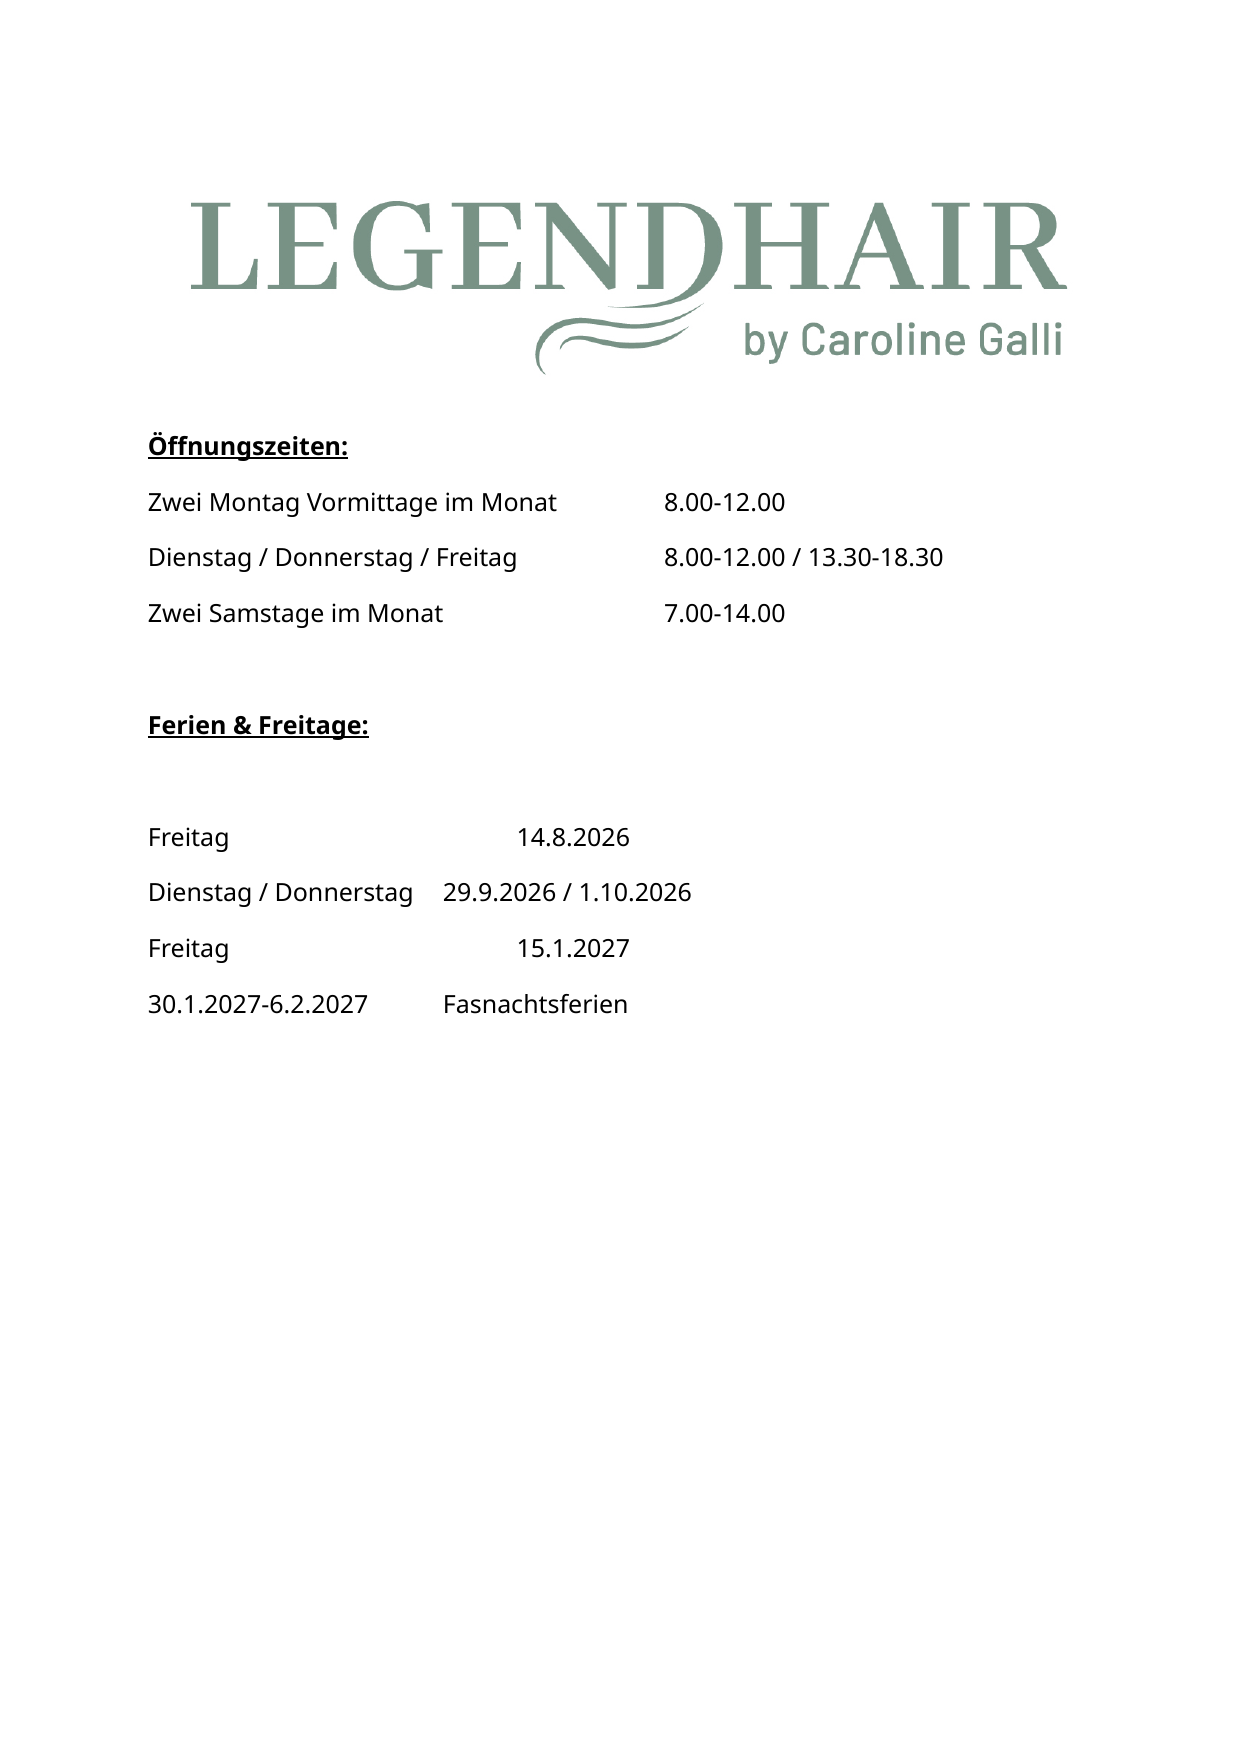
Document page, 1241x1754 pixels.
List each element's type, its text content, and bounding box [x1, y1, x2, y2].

text Dienstag / Donnerstag / Freitag 8.00-12.00 / 13.30-18.30 [148, 540, 1093, 574]
text Freitag 15.1.2027 [148, 931, 1093, 965]
text Freitag 14.8.2026 [148, 819, 1093, 853]
text Dienstag / Donnerstag 29.9.2026 / 1.10.2026 [148, 875, 1093, 909]
text Zwei Samstage im Monat 7.00-14.00 [148, 596, 1093, 630]
text Zwei Montag Vormittage im Monat 8.00-12.00 [148, 484, 1093, 518]
text Öffnungszeiten: [148, 428, 1093, 462]
text Ferien & Freitage: [148, 707, 1093, 742]
text 30.1.2027-6.2.2027 Fasnachtsferien [148, 987, 1093, 1021]
